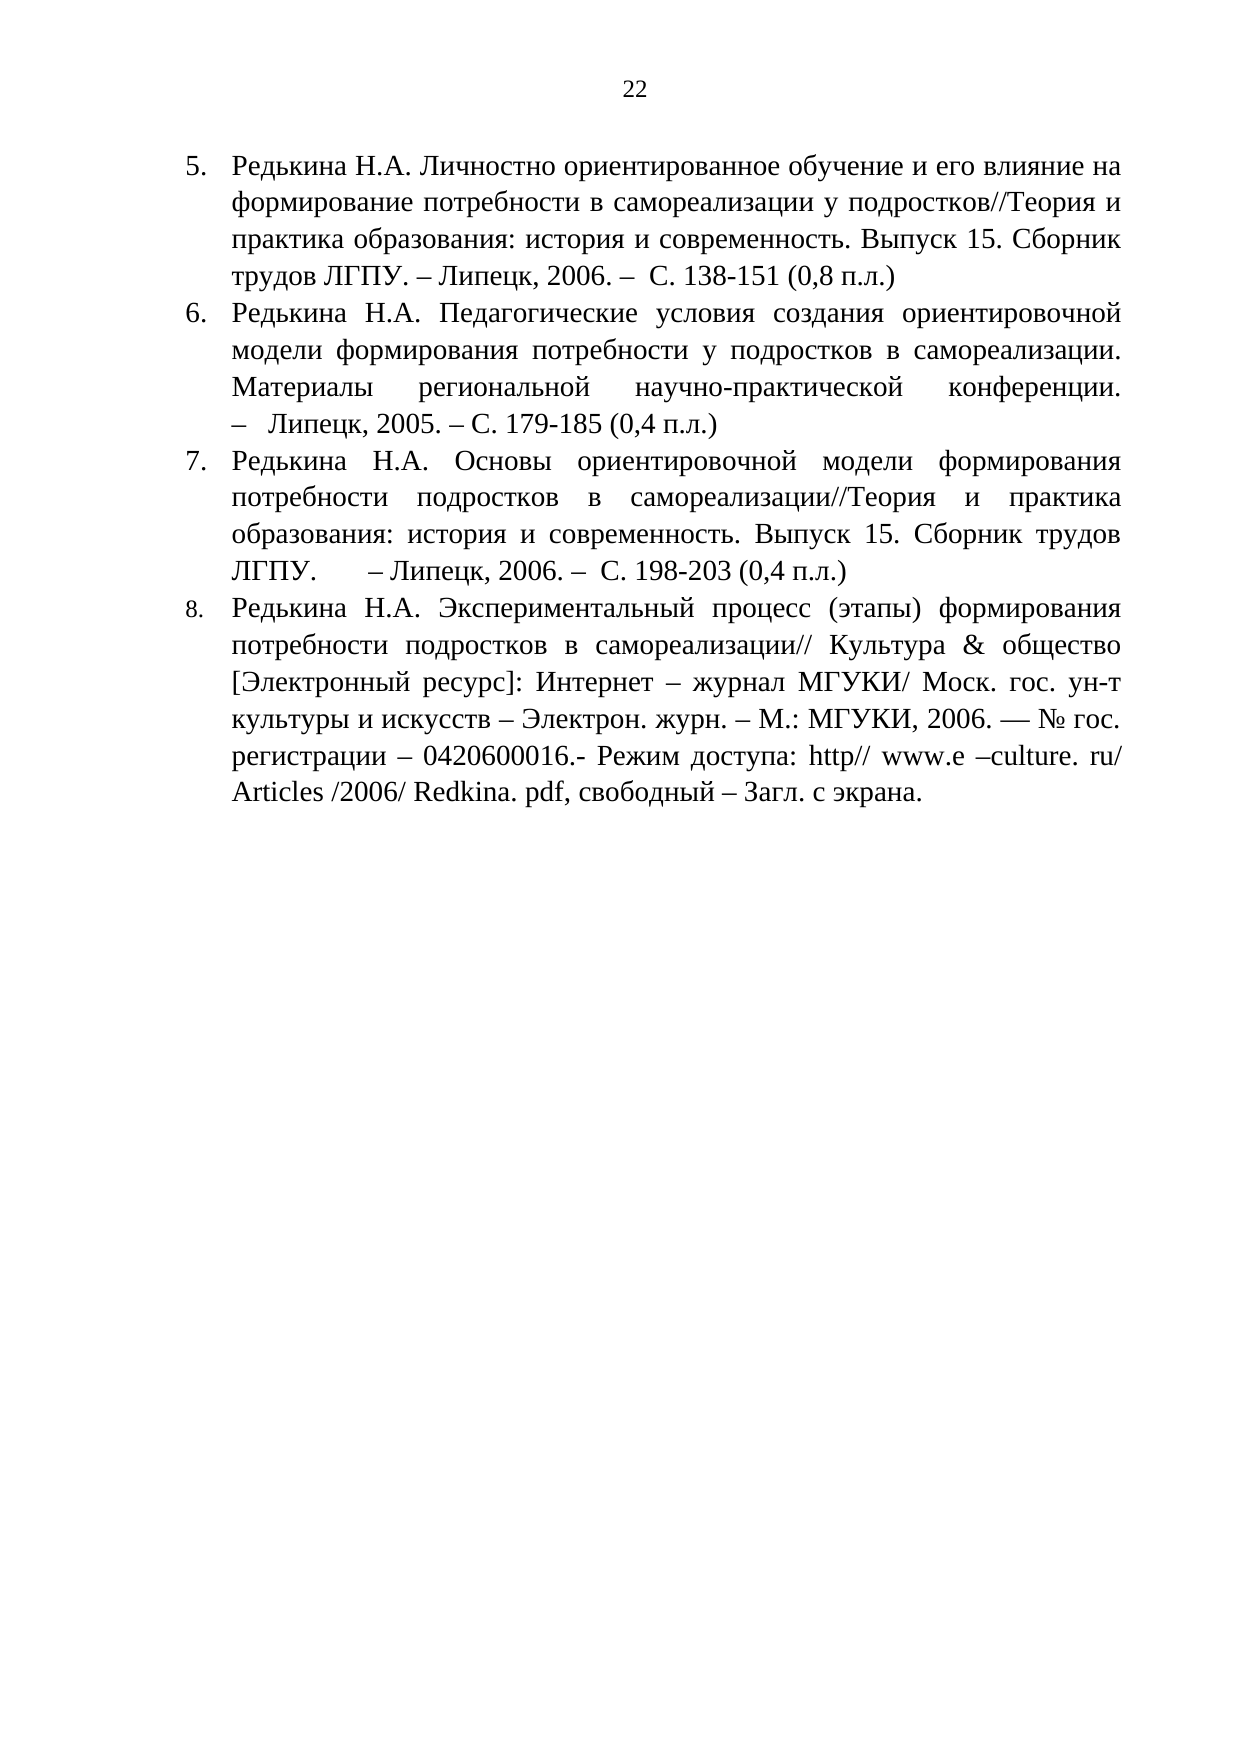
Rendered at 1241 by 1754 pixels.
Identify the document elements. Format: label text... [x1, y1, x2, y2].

list Редькина Н.А. Личностно ориентированное обучение и его влияние на формирование потребности в самореализации у подростков//Теория и практика образования: история и современность. Выпуск 15. Сборник трудов ЛГПУ. – Липецк, 2006. – С. 138-151 (0,8 п.л.) [185, 148, 1122, 292]
list Редькина Н.А. Основы ориентировочной модели формирования потребности подростков в самореализации//Теория и практика образования: история и современность. Выпуск 15. Сборник трудов ЛГПУ. – Липецк, 2006. – С. 198-203 (0,4 п.л.) [185, 443, 1122, 587]
list Редькина Н.А. Педагогические условия создания ориентировочной модели формирования потребности у подростков в самореализации. Материалы региональной научно-практической конференции. – Липецк, 2005. – С. 179-185 (0,4 п.л.) [185, 295, 1122, 439]
list Редькина Н.А. Экспериментальный процесс (этапы) формирования потребности подростков в самореализации// Культура & общество [Электронный ресурс]: Интернет – журнал МГУКИ/ Моск. гос. ун-т культуры и искусств – Электрон. журн. – М.: МГУКИ, 2006. — № гос. регистрации – 0420600016.- Режим доступа: http// www.e –culture. ru/ Articles /2006/ Redkina. pdf, свободный – Загл. с экрана. [185, 590, 1122, 808]
